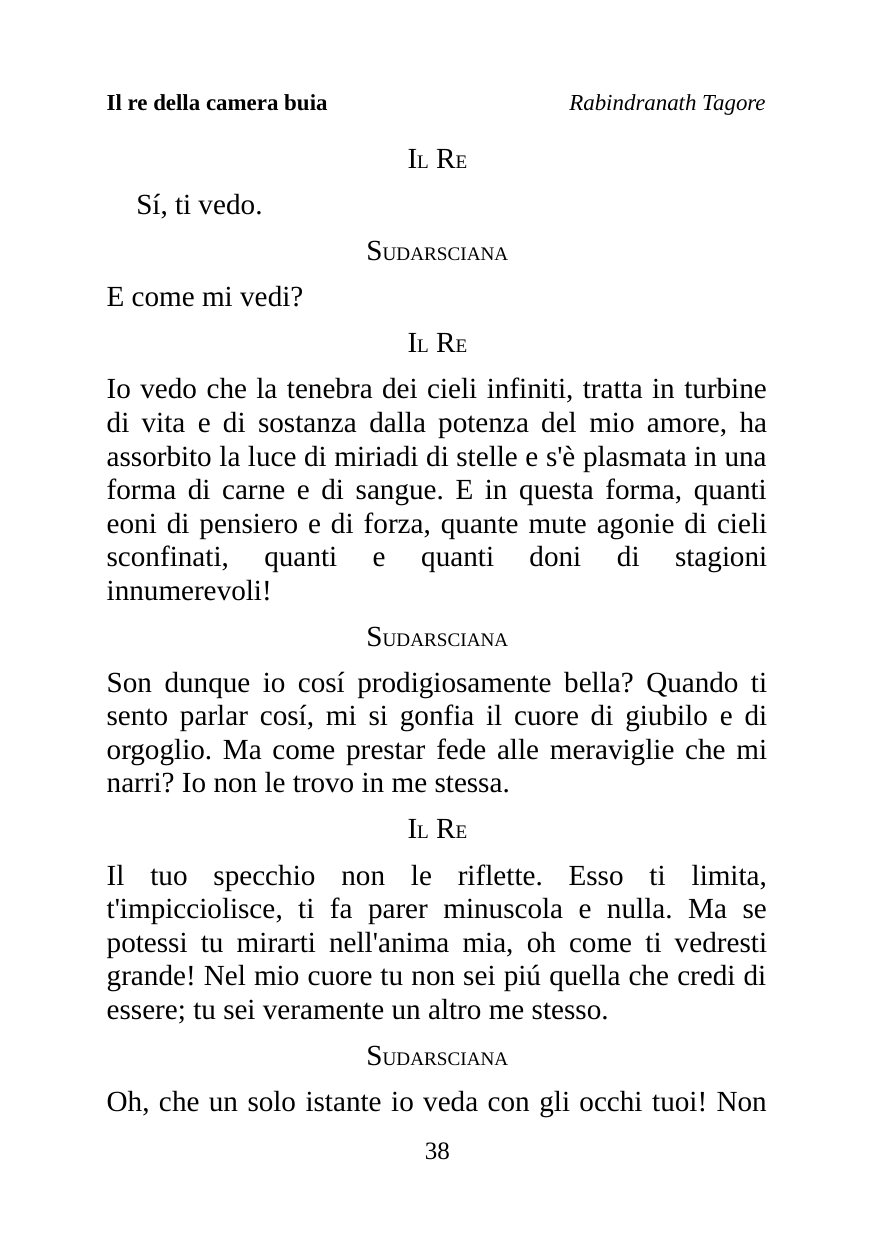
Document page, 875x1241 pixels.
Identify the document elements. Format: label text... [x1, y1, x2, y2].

text E come mi vedi? [106, 279, 768, 313]
text Il tuo specchio non le riflette. Esso ti limita, t'impicciolisce, ti fa parer minuscola e nulla. Ma se potessi tu mirarti nell'anima mia, oh come ti vedresti grande! Nel mio cuore tu non sei piú quella che credi di essere; tu sei veramente un altro me stesso. [106, 858, 768, 1025]
text Il Re [106, 326, 768, 359]
text Sí, ti vedo. [106, 187, 768, 221]
text Il Re [106, 141, 768, 175]
text Sudarsciana [106, 1038, 768, 1071]
text Il Re [106, 812, 768, 845]
text Oh, che un solo istante io veda con gli occhi tuoi! Non [106, 1084, 768, 1117]
text Io vedo che la tenebra dei cieli infiniti, tratta in turbine di vita e di sostanza dalla potenza del mio amore, ha assorbito la luce di miriadi di stelle e s'è plasmata in una forma di carne e di sangue. E in questa forma, quanti eoni di pensiero e di forza, quante mute agonie di cieli sconfinati, quanti e quanti doni di stagioni innumerevoli! [106, 372, 768, 606]
text Sudarsciana [106, 233, 768, 267]
text Sudarsciana [106, 619, 768, 652]
text Son dunque io cosí prodigiosamente bella? Quando ti sento parlar cosí, mi si gonfia il cuore di giubilo e di orgoglio. Ma come prestar fede alle meraviglie che mi narri? Io non le trovo in me stessa. [106, 665, 768, 799]
